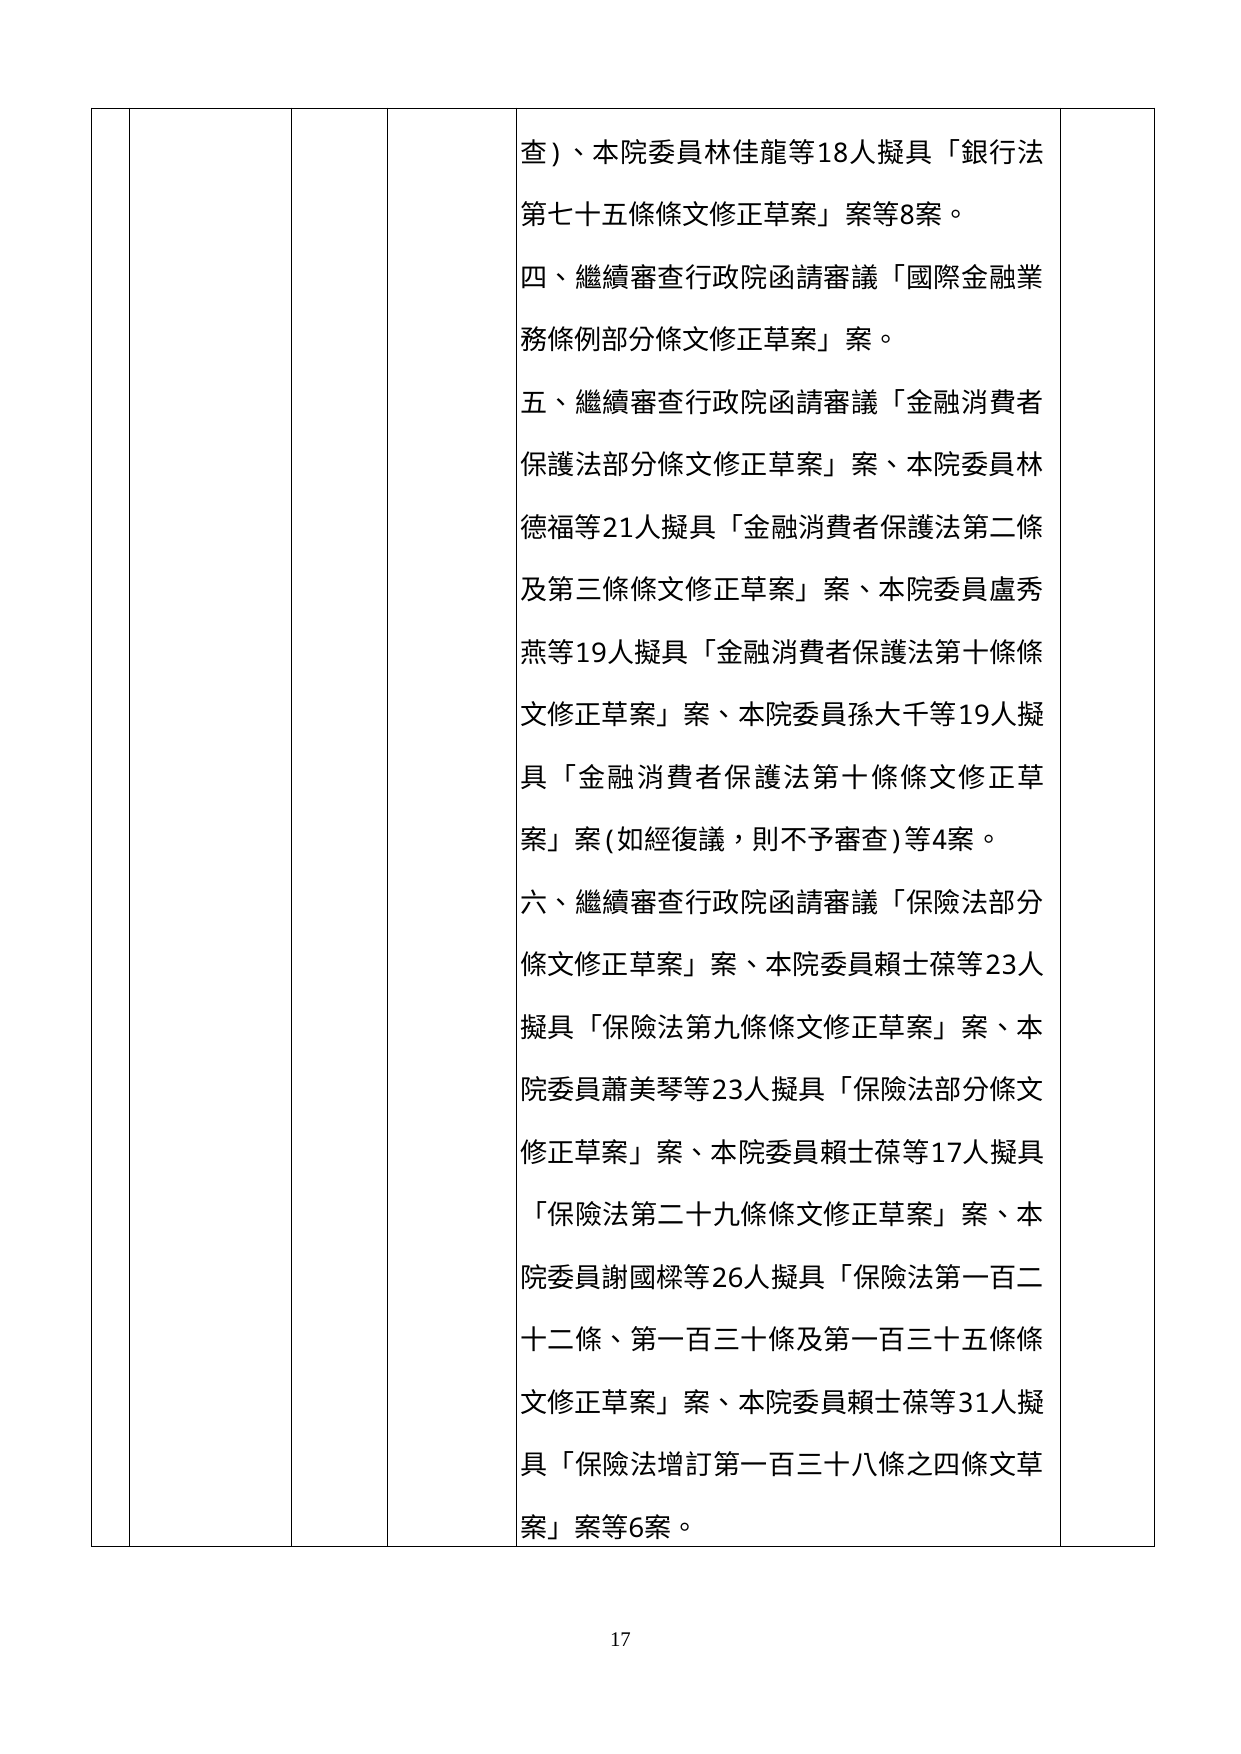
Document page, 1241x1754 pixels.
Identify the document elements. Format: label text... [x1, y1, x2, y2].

table_cell [1061, 109, 1154, 1546]
table_cell [292, 109, 387, 1546]
table_cell [92, 109, 129, 1546]
table_cell [388, 109, 516, 1546]
table_cell 查)、本院委員林佳龍等18人擬具「銀行法第七十五條條文修正草案」案等8案。 四、繼續審查行政院函請審議「國際金融業務條例部分條文修正草案」案。 五、繼續審查行政院函請審議「金融消費者保護法部分條文修正草案」案、本院委員林德福等21人擬具「金融消費者保護法第二條及第三條條文修正草案」案、本院委員盧秀燕等19人擬具「金融消費者保護法第十條條文修正草案」案、本院委員孫大千等19人擬具「金融消費者保護法第十條條文修正草案」案(如經復議，則不予審查)等4案。 六、繼續審查行政院函請審議「保險法部分條文修正草案」案、本院委員賴士葆等23人擬具「保險法第九條條文修正草案」案、本院委員蕭美琴等23人擬具「保險法部分條文修正草案」案、本院委員賴士葆等17人擬具「保險法第二十九條條文修正草案」案、本院委員謝國樑等26人擬具「保險法第一百二十二條、第一百三十條及第一百三十五條條文修正草案」案、本院委員賴士葆等31人擬具「保險法增訂第一百三十八條之四條文草案」案等6案。 [517, 109, 1060, 1546]
table_cell [130, 109, 291, 1546]
